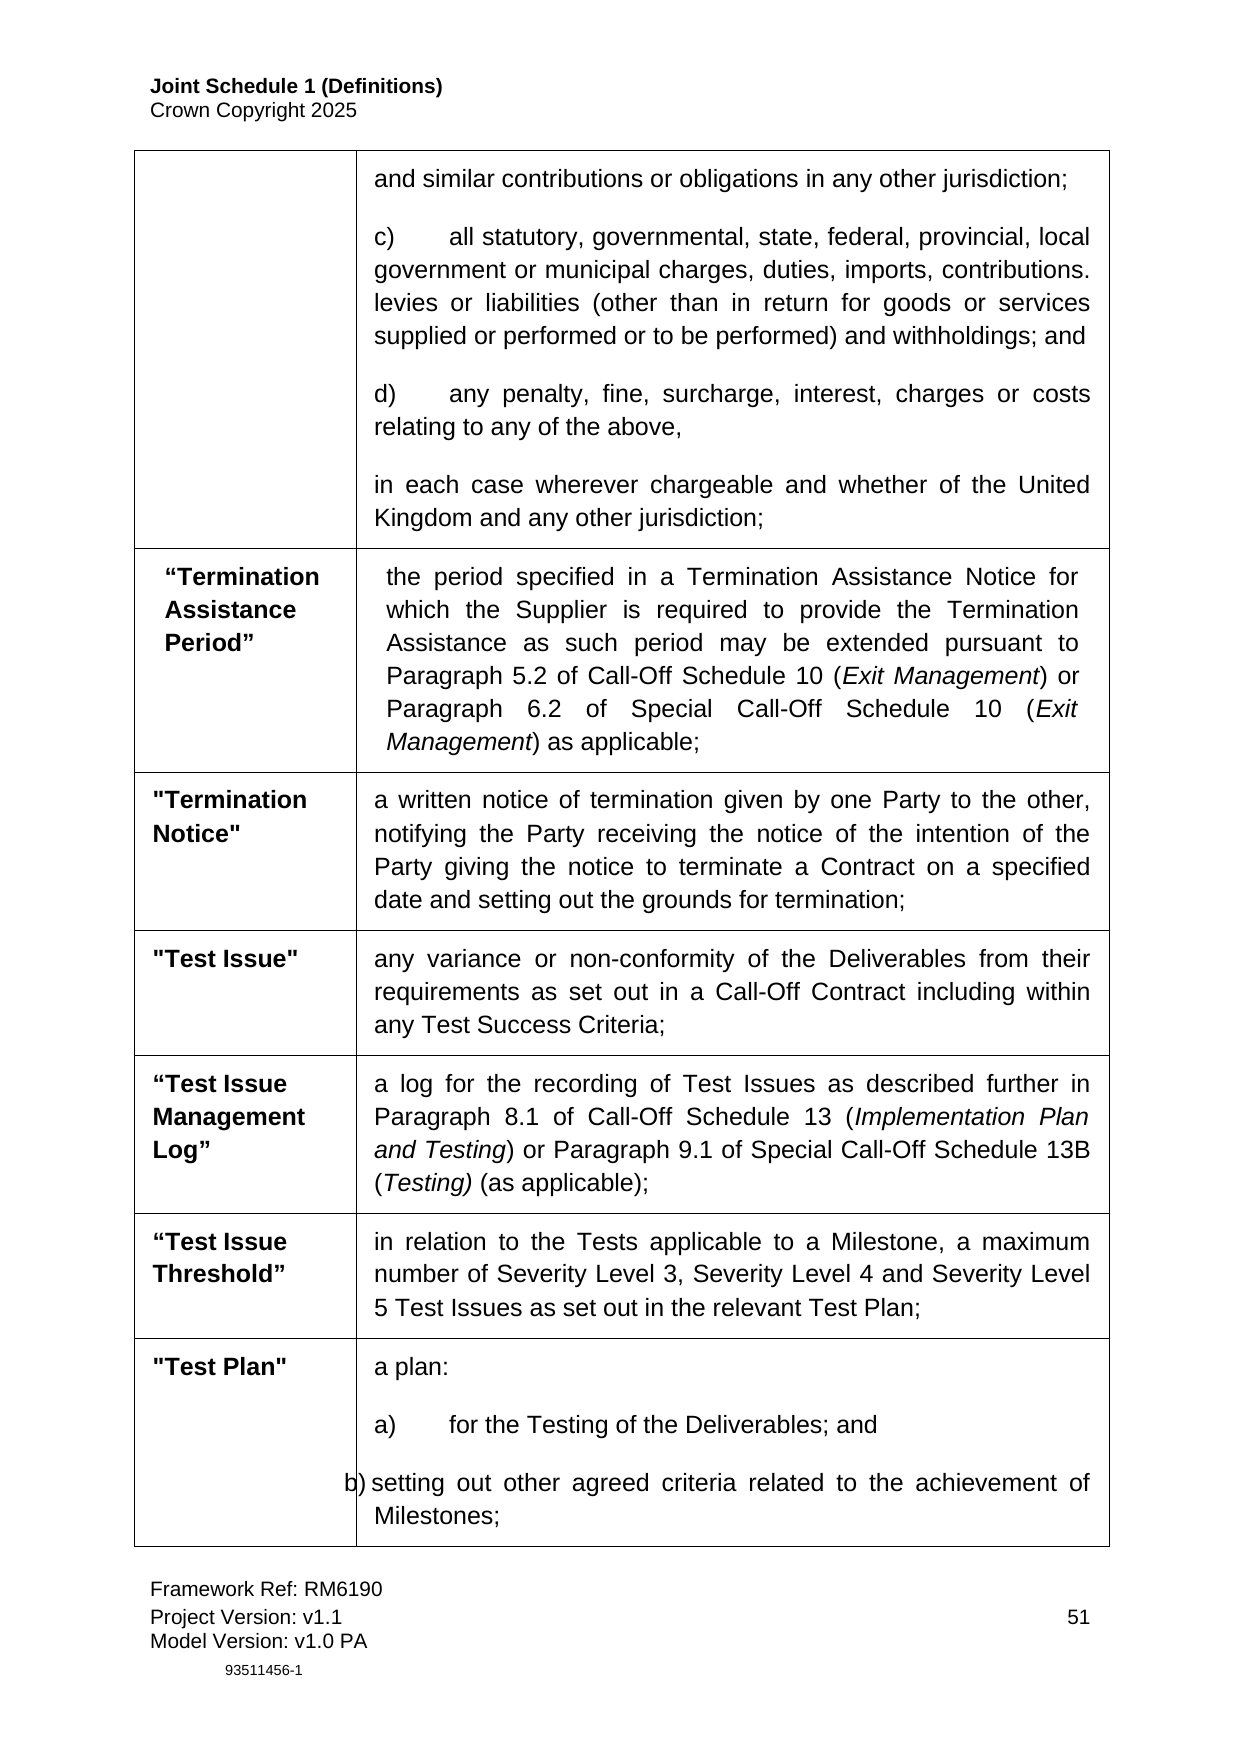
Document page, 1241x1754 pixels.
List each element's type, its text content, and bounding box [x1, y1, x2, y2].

table_cell “Test Issue Threshold” [135, 1214, 356, 1338]
table_cell "Test Issue" [135, 931, 356, 1055]
table_cell the period specified in a Termination Assistance Notice for which the Supplier is required to provide the Termination Assistance as such period may be extended pursuant to Paragraph 5.2 of Call-Off Schedule 10 (Exit Management) or Paragraph 6.2 of Special Call-Off Schedule 10 (Exit Management) as applicable; [357, 549, 1109, 772]
table_cell "Test Plan" [135, 1339, 356, 1546]
table_cell in relation to the Tests applicable to a Milestone, a maximum number of Severity Level 3, Severity Level 4 and Severity Level 5 Test Issues as set out in the relevant Test Plan; [357, 1214, 1109, 1338]
table_cell “Termination Assistance Period” [135, 549, 356, 772]
table_cell a log for the recording of Test Issues as described further in Paragraph 8.1 of Call-Off Schedule 13 (Implementation Plan and Testing) or Paragraph 9.1 of Special Call-Off Schedule 13B (Testing) (as applicable); [357, 1056, 1109, 1213]
table_cell [135, 151, 356, 548]
table_cell “Test Issue Management Log” [135, 1056, 356, 1213]
table_cell "Termination Notice" [135, 773, 356, 930]
table_cell any variance or non-conformity of the Deliverables from their requirements as set out in a Call-Off Contract including within any Test Success Criteria; [357, 931, 1109, 1055]
table_cell and similar contributions or obligations in any other jurisdiction; all statutory, governmental, state, federal, provincial, local government or municipal charges, duties, imports, contributions. levies or liabilities (other than in return for goods or services supplied or performed or to be performed) and withholdings; and any penalty, fine, surcharge, interest, charges or costs relating to any of the above, in each case wherever chargeable and whether of the United Kingdom and any other jurisdiction; [357, 151, 1109, 548]
table_cell a written notice of termination given by one Party to the other, notifying the Party receiving the notice of the intention of the Party giving the notice to terminate a Contract on a specified date and setting out the grounds for termination; [357, 773, 1109, 930]
table_cell a plan: for the Testing of the Deliverables; and setting out other agreed criteria related to the achievement of Milestones; [357, 1339, 1109, 1546]
